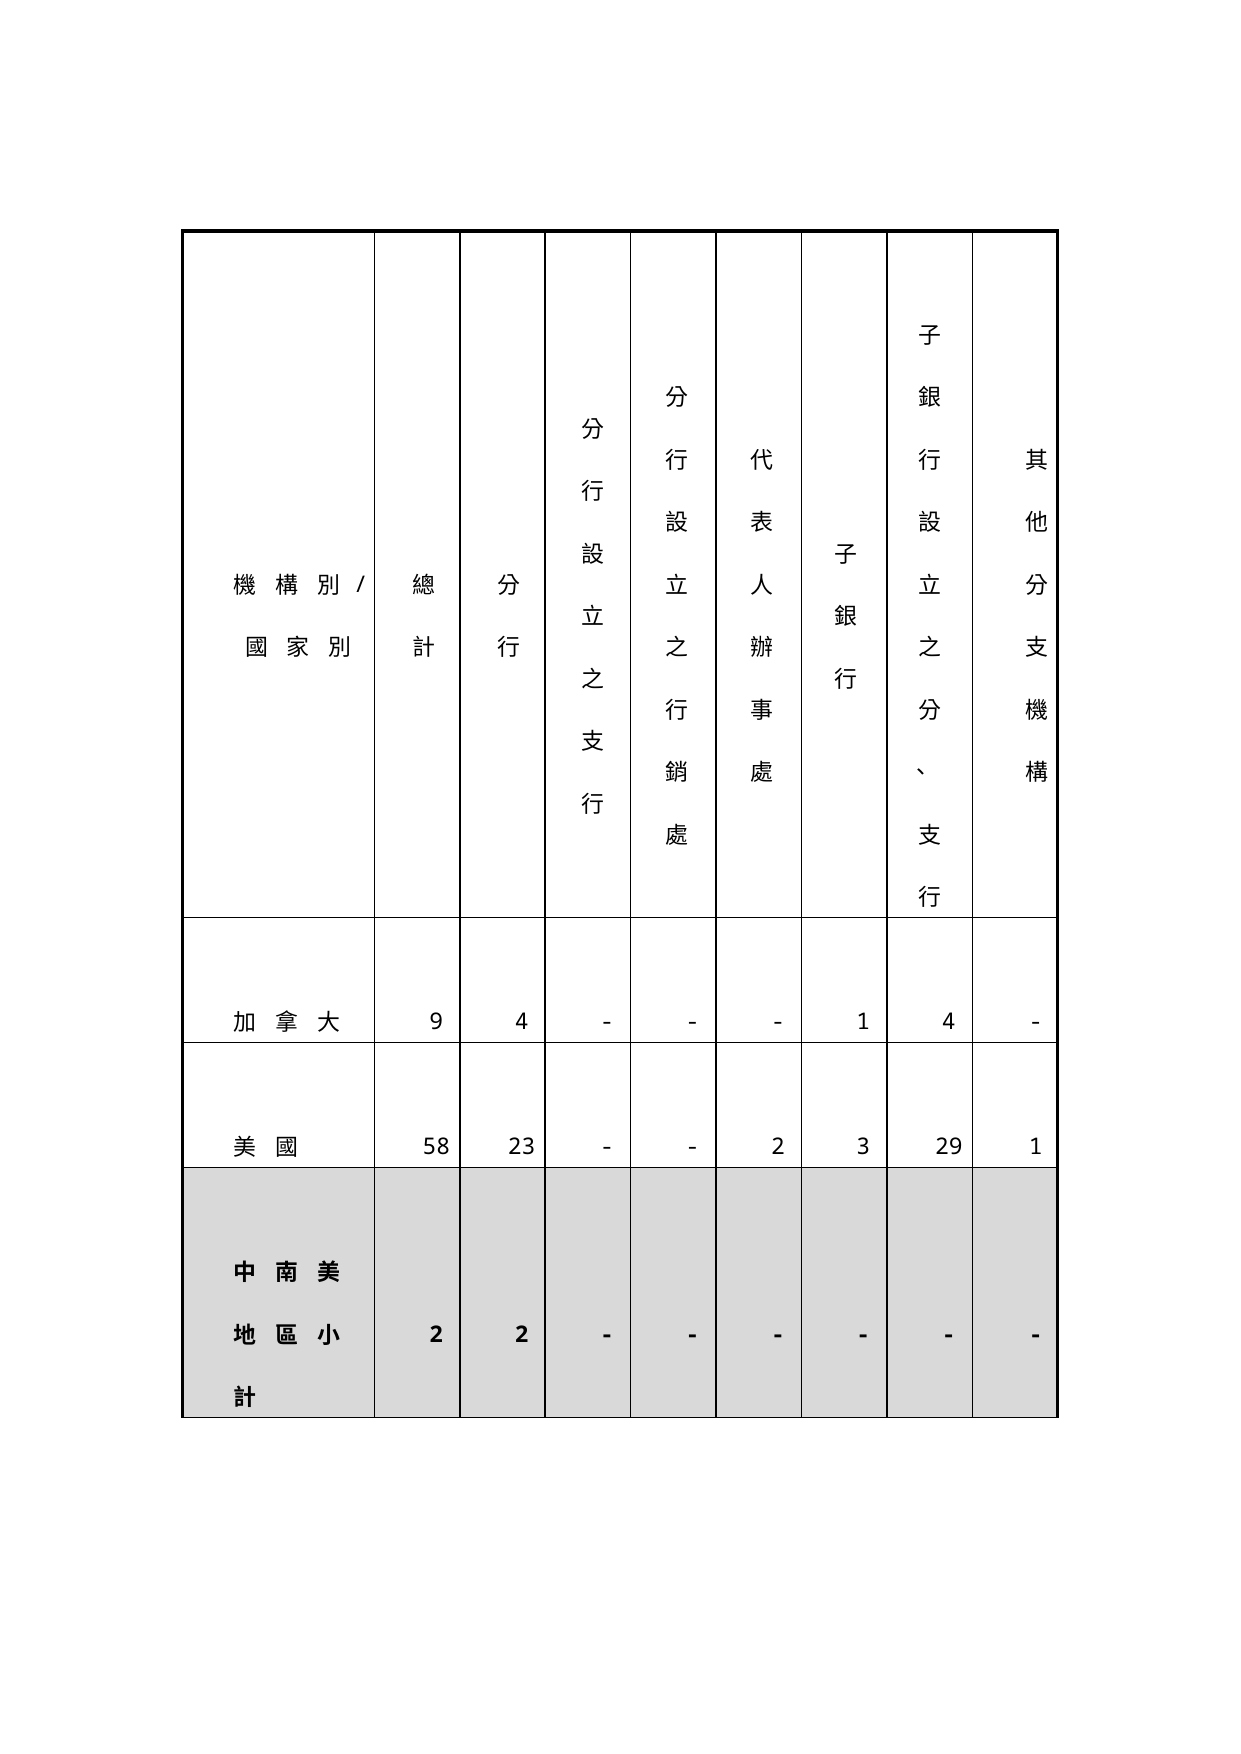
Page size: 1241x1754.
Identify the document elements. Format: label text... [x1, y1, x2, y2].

table_header 分行 [461, 233, 544, 917]
table_header 總計 [375, 233, 459, 917]
table_cell - [631, 1043, 715, 1167]
table_cell 加拿大 [184, 918, 374, 1042]
table_cell 58 [375, 1043, 459, 1167]
table_cell 2 [375, 1168, 459, 1417]
table_cell - [973, 1168, 1056, 1417]
table_cell 23 [461, 1043, 544, 1167]
table_header 代表人辦事處 [717, 233, 801, 917]
table_cell - [631, 1168, 715, 1417]
table_cell 1 [802, 918, 886, 1042]
table_header 子銀行設立之分、支行 [888, 233, 972, 917]
table_cell - [717, 918, 801, 1042]
table_cell 29 [888, 1043, 972, 1167]
table_cell - [973, 918, 1056, 1042]
table_cell 4 [461, 918, 544, 1042]
table_cell - [546, 1168, 630, 1417]
table_cell 2 [461, 1168, 544, 1417]
table_cell - [631, 918, 715, 1042]
table_cell - [717, 1168, 801, 1417]
table_cell 美國 [184, 1043, 374, 1167]
table_cell 9 [375, 918, 459, 1042]
table_cell 2 [717, 1043, 801, 1167]
table_header 其他分支機構 [973, 233, 1056, 917]
table_cell - [546, 918, 630, 1042]
table_cell 中南美地區小計 [184, 1168, 374, 1417]
table_header 分行設立之支行 [546, 233, 630, 917]
table_cell - [802, 1168, 886, 1417]
table_cell - [888, 1168, 972, 1417]
table_header 子銀行 [802, 233, 886, 917]
table_cell 3 [802, 1043, 886, 1167]
table_cell - [546, 1043, 630, 1167]
table_cell 4 [888, 918, 972, 1042]
table_cell 1 [973, 1043, 1056, 1167]
table_header 機構別/國家別 [184, 233, 374, 917]
table_header 分行設立之行銷處 [631, 233, 715, 917]
